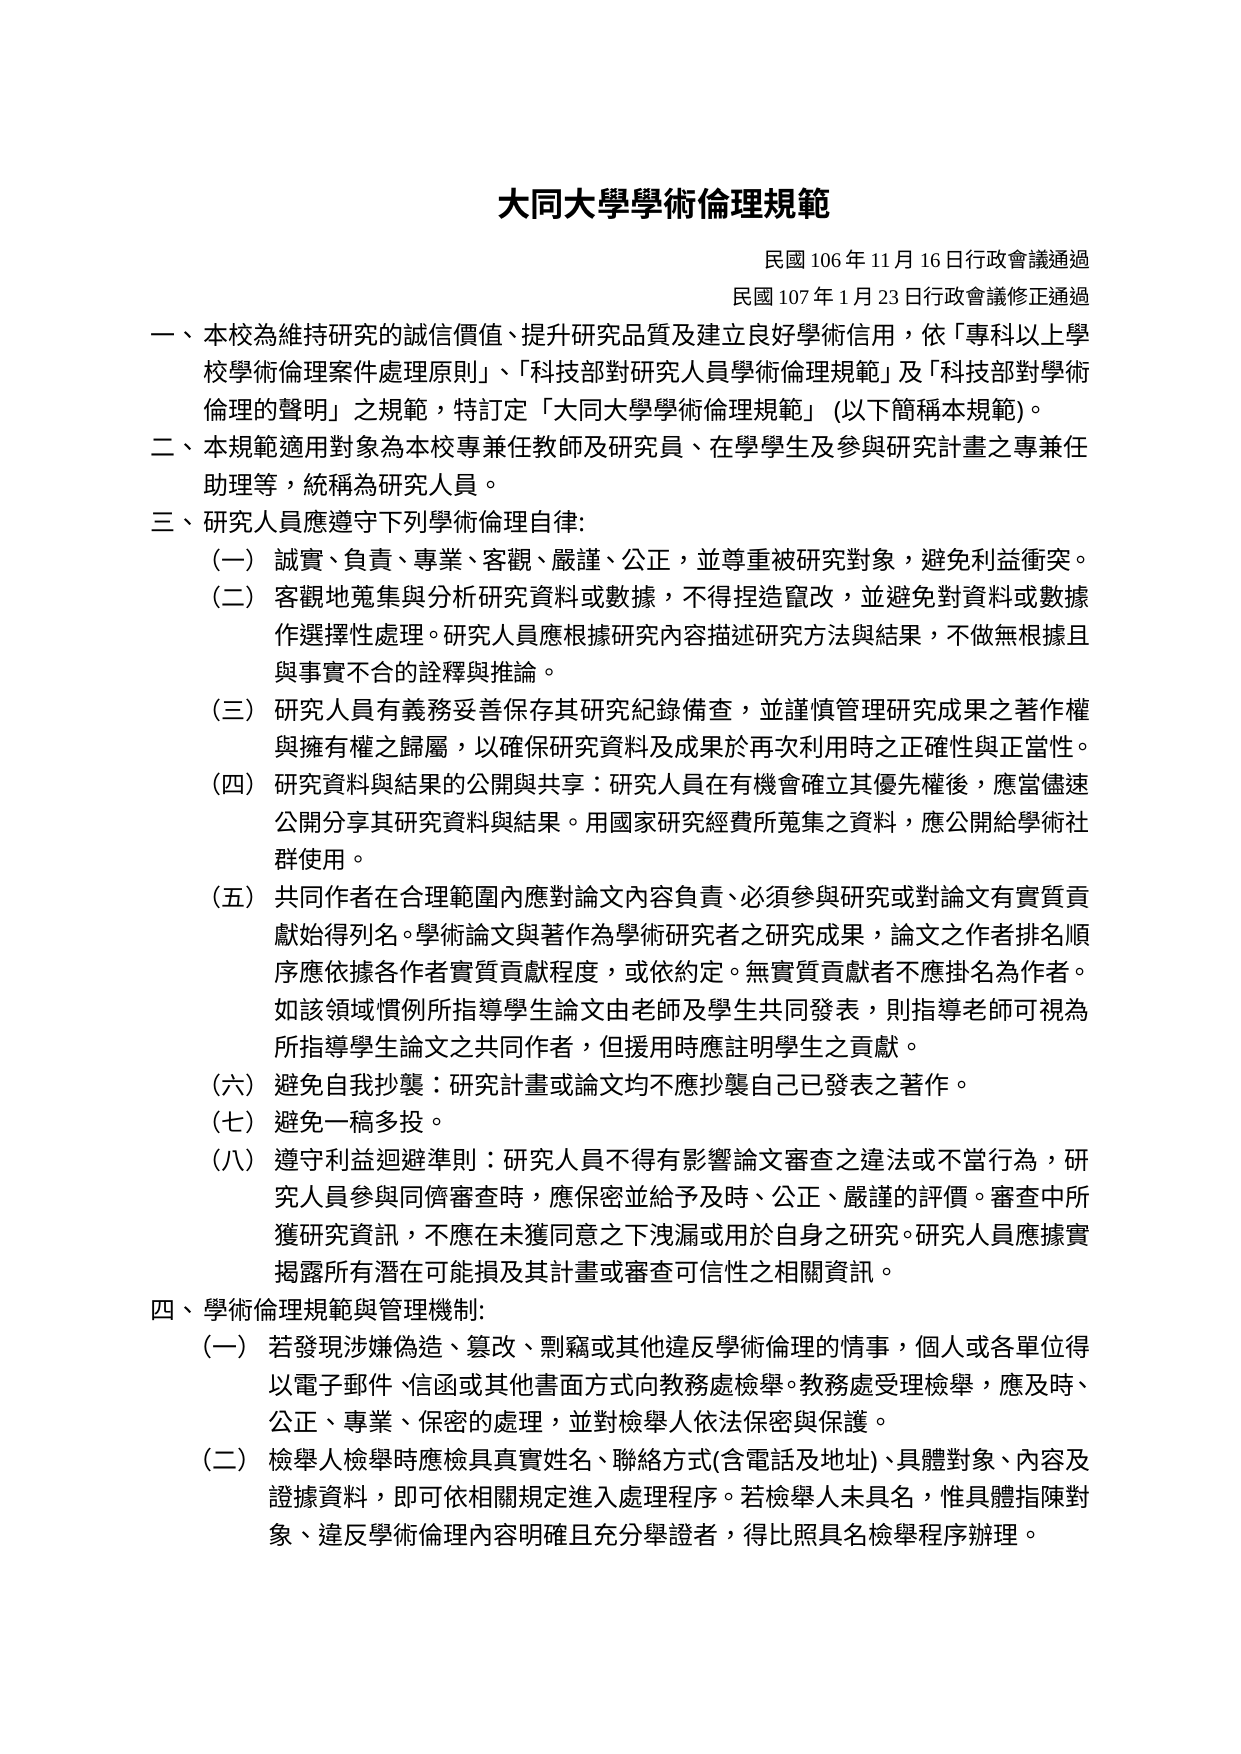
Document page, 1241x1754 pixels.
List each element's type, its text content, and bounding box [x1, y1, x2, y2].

list 檢舉人檢舉時應檢具真實姓名、聯絡方式(含電話及地址)、具體對象、內容及證據資料，即可依相關規定進入處理程序。若檢舉人未具名，惟具體指陳對象、違反學術倫理內容明確且充分舉證者，得比照具名檢舉程序辦理。 [187, 1439, 1090, 1552]
text 民國106年11月16日行政會議通過 [244, 239, 1090, 277]
list 研究人員有義務妥善保存其研究紀錄備查，並謹慎管理研究成果之著作權與擁有權之歸屬，以確保研究資料及成果於再次利用時之正確性與正當性。 [197, 689, 1090, 764]
list 誠實、負責、專業、客觀、嚴謹、公正，並尊重被研究對象，避免利益衝突。 [197, 539, 1090, 577]
list 避免自我抄襲：研究計畫或論文均不應抄襲自己已發表之著作。 [197, 1064, 1090, 1102]
list 共同作者在合理範圍內應對論文內容負責、必須參與研究或對論文有實質貢獻始得列名。學術論文與著作為學術研究者之研究成果，論文之作者排名順序應依據各作者實質貢獻程度，或依約定。無實質貢獻者不應掛名為作者。如該領域慣例所指導學生論文由老師及學生共同發表，則指導老師可視為所指導學生論文之共同作者，但援用時應註明學生之貢獻。 [197, 877, 1090, 1064]
list 若發現涉嫌偽造、篡改、剽竊或其他違反學術倫理的情事，個人或各單位得以電子郵件、信函或其他書面方式向教務處檢舉。教務處受理檢舉，應及時、公正、專業、保密的處理，並對檢舉人依法保密與保護。 [187, 1327, 1090, 1439]
list 避免一稿多投。 [197, 1102, 1090, 1139]
text 民國107年1月23日行政會議修正通過 [244, 277, 1090, 314]
list 遵守利益迴避準則：研究人員不得有影響論文審查之違法或不當行為，研究人員參與同儕審查時，應保密並給予及時、公正、嚴謹的評價。審查中所獲研究資訊，不應在未獲同意之下洩漏或用於自身之研究。研究人員應據實揭露所有潛在可能損及其計畫或審查可信性之相關資訊。 [197, 1139, 1090, 1289]
list 客觀地蒐集與分析研究資料或數據，不得捏造竄改，並避免對資料或數據作選擇性處理。研究人員應根據研究內容描述研究方法與結果，不做無根據且與事實不合的詮釋與推論。 [197, 577, 1090, 689]
list 研究人員應遵守下列學術倫理自律: [150, 502, 1090, 539]
list 本規範適用對象為本校專兼任教師及研究員、在學學生及參與研究計畫之專兼任助理等，統稱為研究人員。 [150, 427, 1090, 502]
list 研究資料與結果的公開與共享：研究人員在有機會確立其優先權後，應當儘速公開分享其研究資料與結果。用國家研究經費所蒐集之資料，應公開給學術社群使用。 [197, 764, 1090, 877]
list 本校為維持研究的誠信價值、提升研究品質及建立良好學術信用，依「專科以上學校學術倫理案件處理原則」、「科技部對研究人員學術倫理規範」及「科技部對學術倫理的聲明」之規範，特訂定「大同大學學術倫理規範」 (以下簡稱本規範)。 [150, 314, 1090, 427]
list 學術倫理規範與管理機制: [150, 1289, 1090, 1327]
text 大同大學學術倫理規範 [244, 164, 1090, 239]
